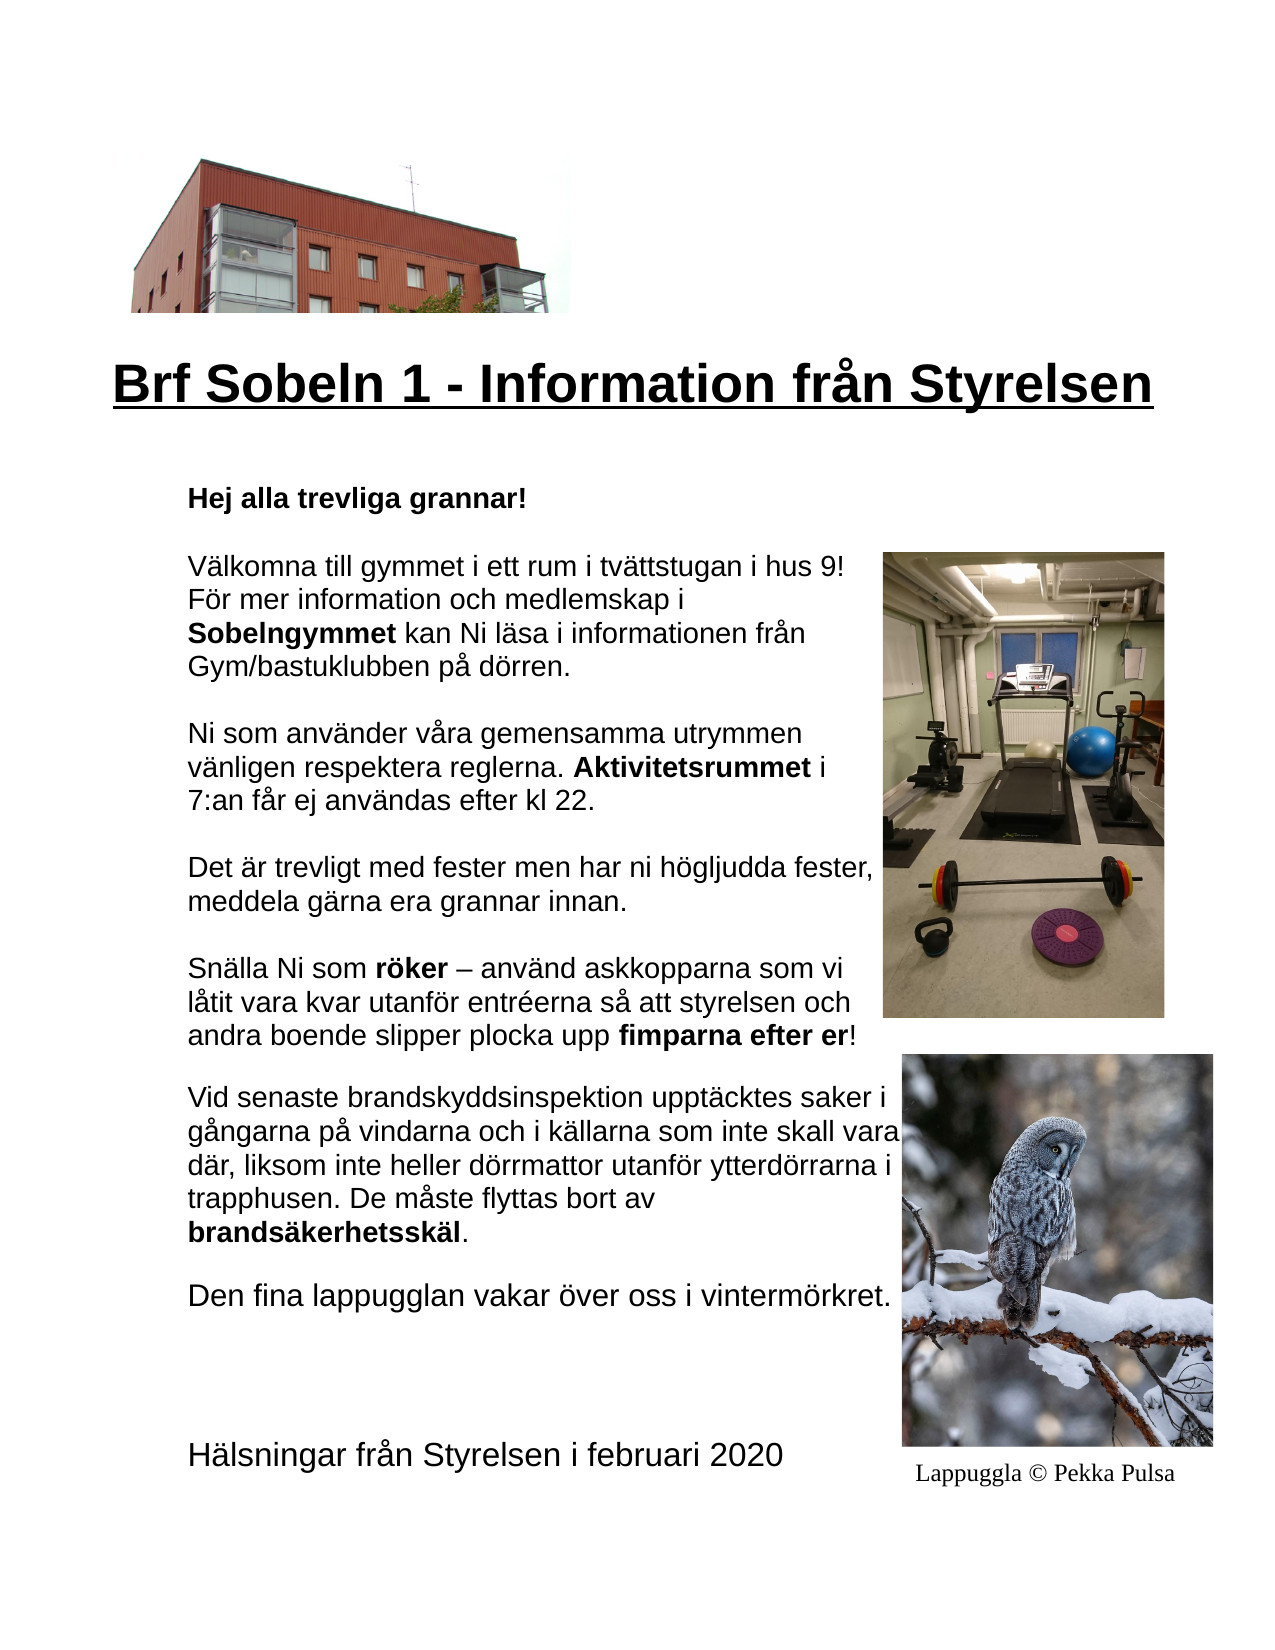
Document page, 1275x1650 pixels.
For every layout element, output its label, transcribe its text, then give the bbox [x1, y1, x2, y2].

text Vid senaste brandskyddsinspektion upptäcktes saker i gångarna på vindarna och i källarna som inte skall vara där, liksom inte heller dörrmattor utanför ytterdörrarna i trapphusen. De måste flyttas bort av brandsäkerhetsskäl. [187, 1080, 901, 1248]
text Snälla Ni som röker – använd askkopparna som vi låtit vara kvar utanför entréerna så att styrelsen och andra boende slipper plocka upp fimparna efter er! [187, 951, 1088, 1052]
text Hej alla trevliga grannar! [187, 481, 1088, 515]
subtitle Brf Sobeln 1 - Information från Styrelsen [112, 352, 1275, 414]
picture [901, 1054, 1214, 1447]
picture [121, 146, 572, 313]
text Välkomna till gymmet i ett rum i tvättstugan i hus 9! För mer information och medlemskap i Sobelngymmet kan Ni läsa i informationen från Gym/bastuklubben på dörren. [187, 548, 1088, 683]
text Ni som använder våra gemensamma utrymmen vänligen respektera reglerna. Aktivitetsrummet i 7:an får ej användas efter kl 22. [187, 716, 882, 817]
picture [882, 552, 1165, 1018]
text Den fina lappugglan vakar över oss i vintermörkret. [187, 1277, 901, 1313]
text Hälsningar från Styrelsen i februari 2020 [187, 1435, 1088, 1473]
text Det är trevligt med fester men har ni högljudda fester, meddela gärna era grannar innan. [187, 850, 882, 917]
